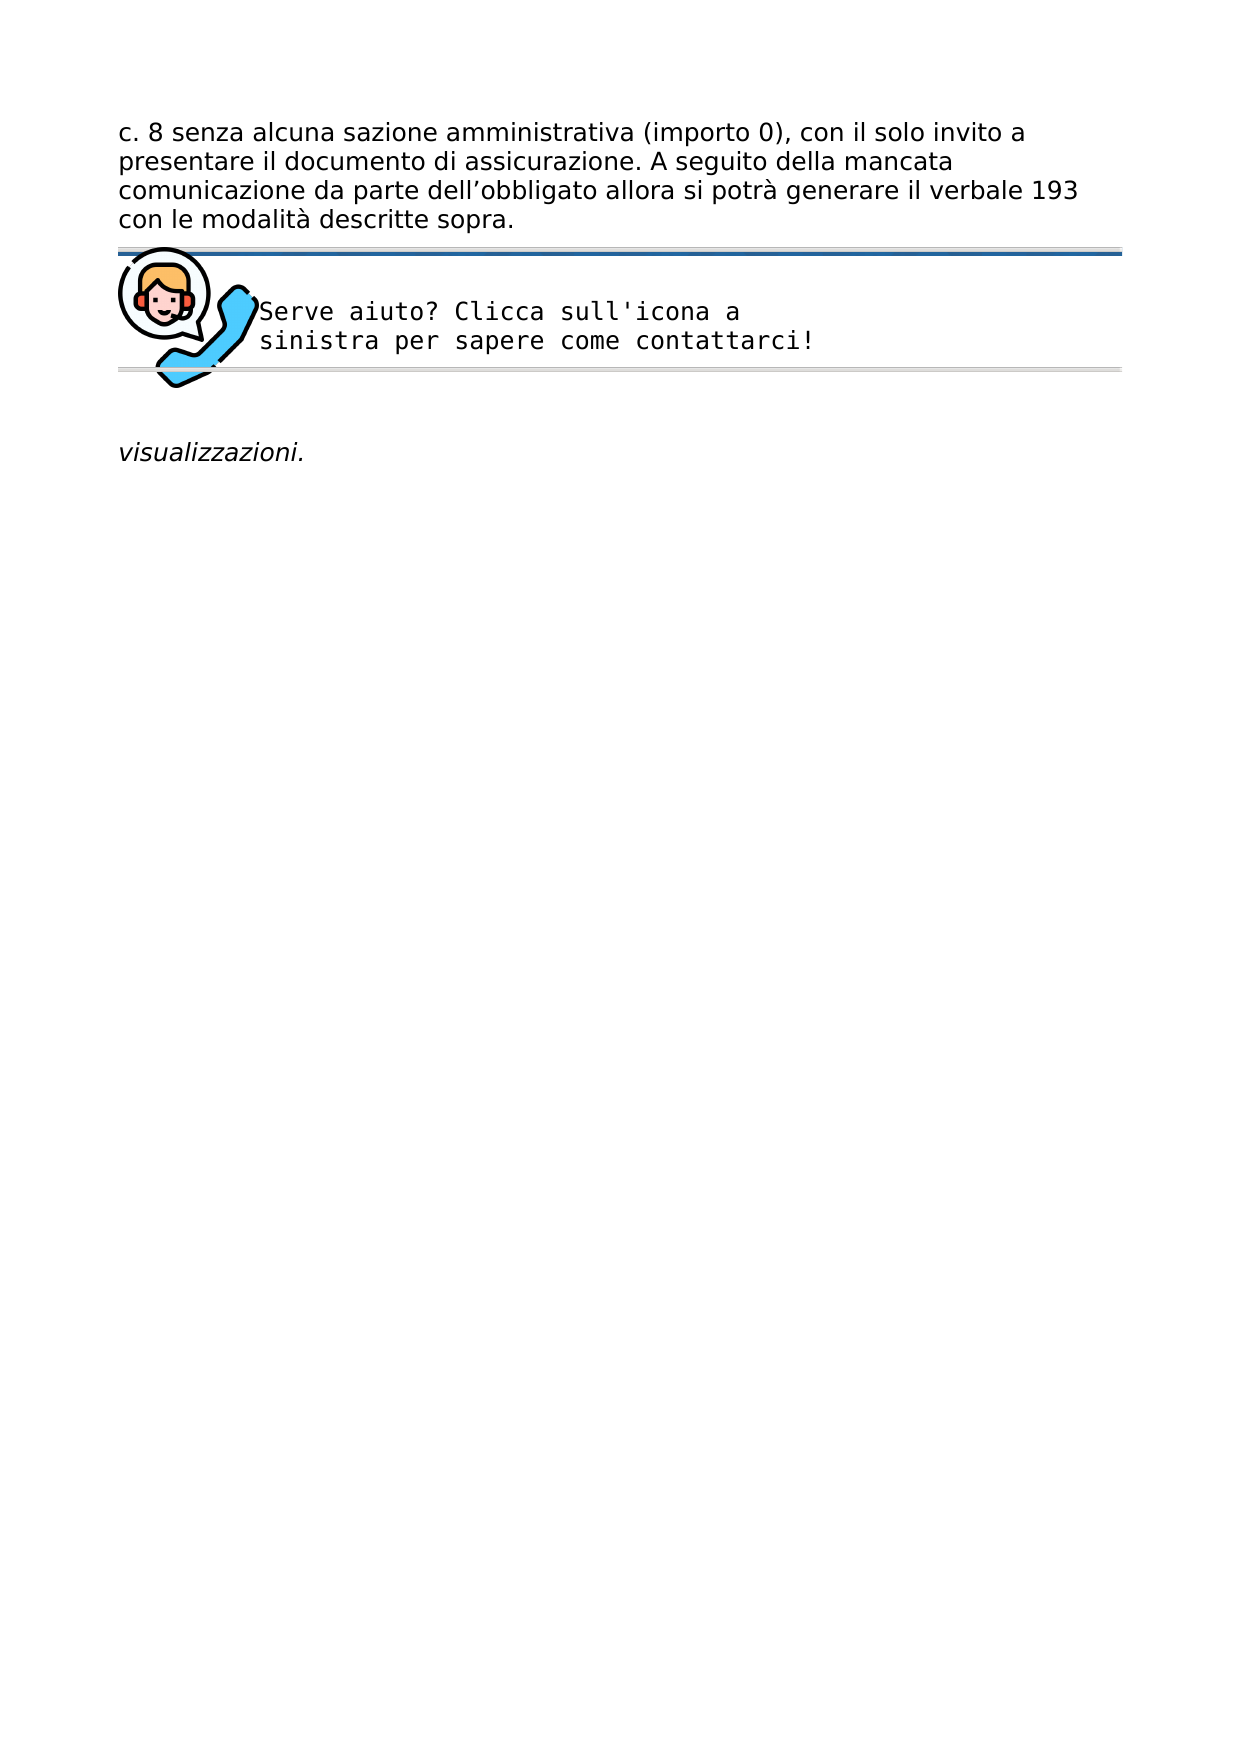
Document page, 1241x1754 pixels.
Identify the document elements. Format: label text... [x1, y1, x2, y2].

text Serve aiuto? Clicca sull'icona a sinistra per sapere come contattarci! [259, 297, 1122, 356]
picture [118, 247, 1123, 388]
text visualizzazioni. [118, 438, 1122, 467]
text c. 8 senza alcuna sazione amministrativa (importo 0), con il solo invito a presentare il documento di assicurazione. A seguito della mancata comunicazione da parte dell’obbligato allora si potrà generare il verbale 193 con le modalità descritte sopra. [118, 118, 1122, 235]
